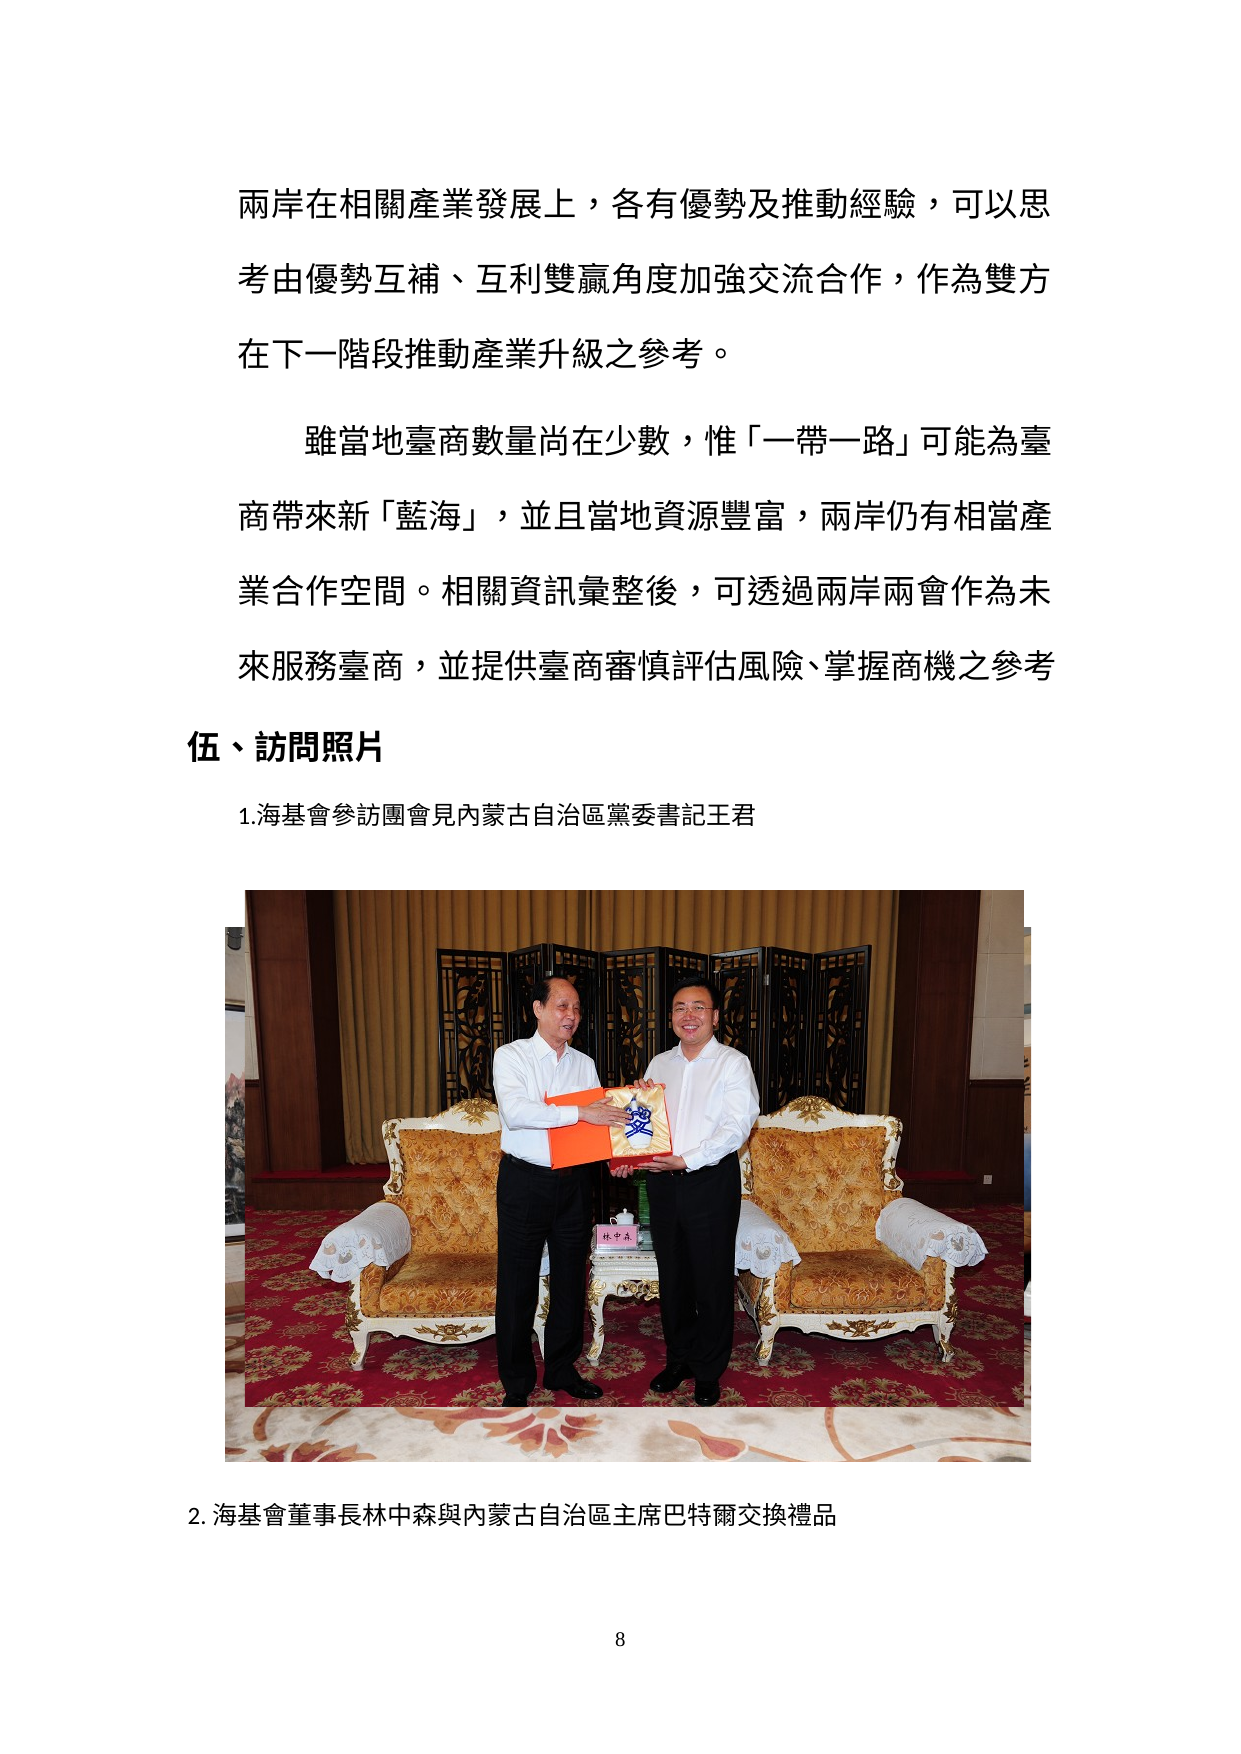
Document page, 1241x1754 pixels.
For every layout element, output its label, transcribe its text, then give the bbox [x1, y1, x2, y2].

list 1.海基會參訪團會見內蒙古自治區黨委書記王君 [237, 795, 1053, 832]
list 按內蒙古自治區與青海省均為大陸重要大省區，二省區資源及發展條件各具特色與優勢，此次組團前往參訪，對我方推動與該二省區之交流合作，應具相當助益。兩岸在相關產業發展上，各有優勢及推動經驗，可以思考由優勢互補、互利雙贏角度加強交流合作，作為雙方在下一階段推動產業升級之參考。 [238, 164, 1053, 389]
list 2. 海基會董事長林中森與內蒙古自治區主席巴特爾交換禮品 [187, 895, 1053, 1532]
list 雖當地臺商數量尚在少數，惟「一帶一路」可能為臺商帶來新「藍海」，並且當地資源豐富，兩岸仍有相當產業合作空間。相關資訊彙整後，可透過兩岸兩會作為未來服務臺商，並提供臺商審慎評估風險、掌握商機之參考。 [237, 402, 1053, 702]
picture [225, 890, 1032, 1463]
text 伍、訪問照片 [187, 707, 1053, 782]
